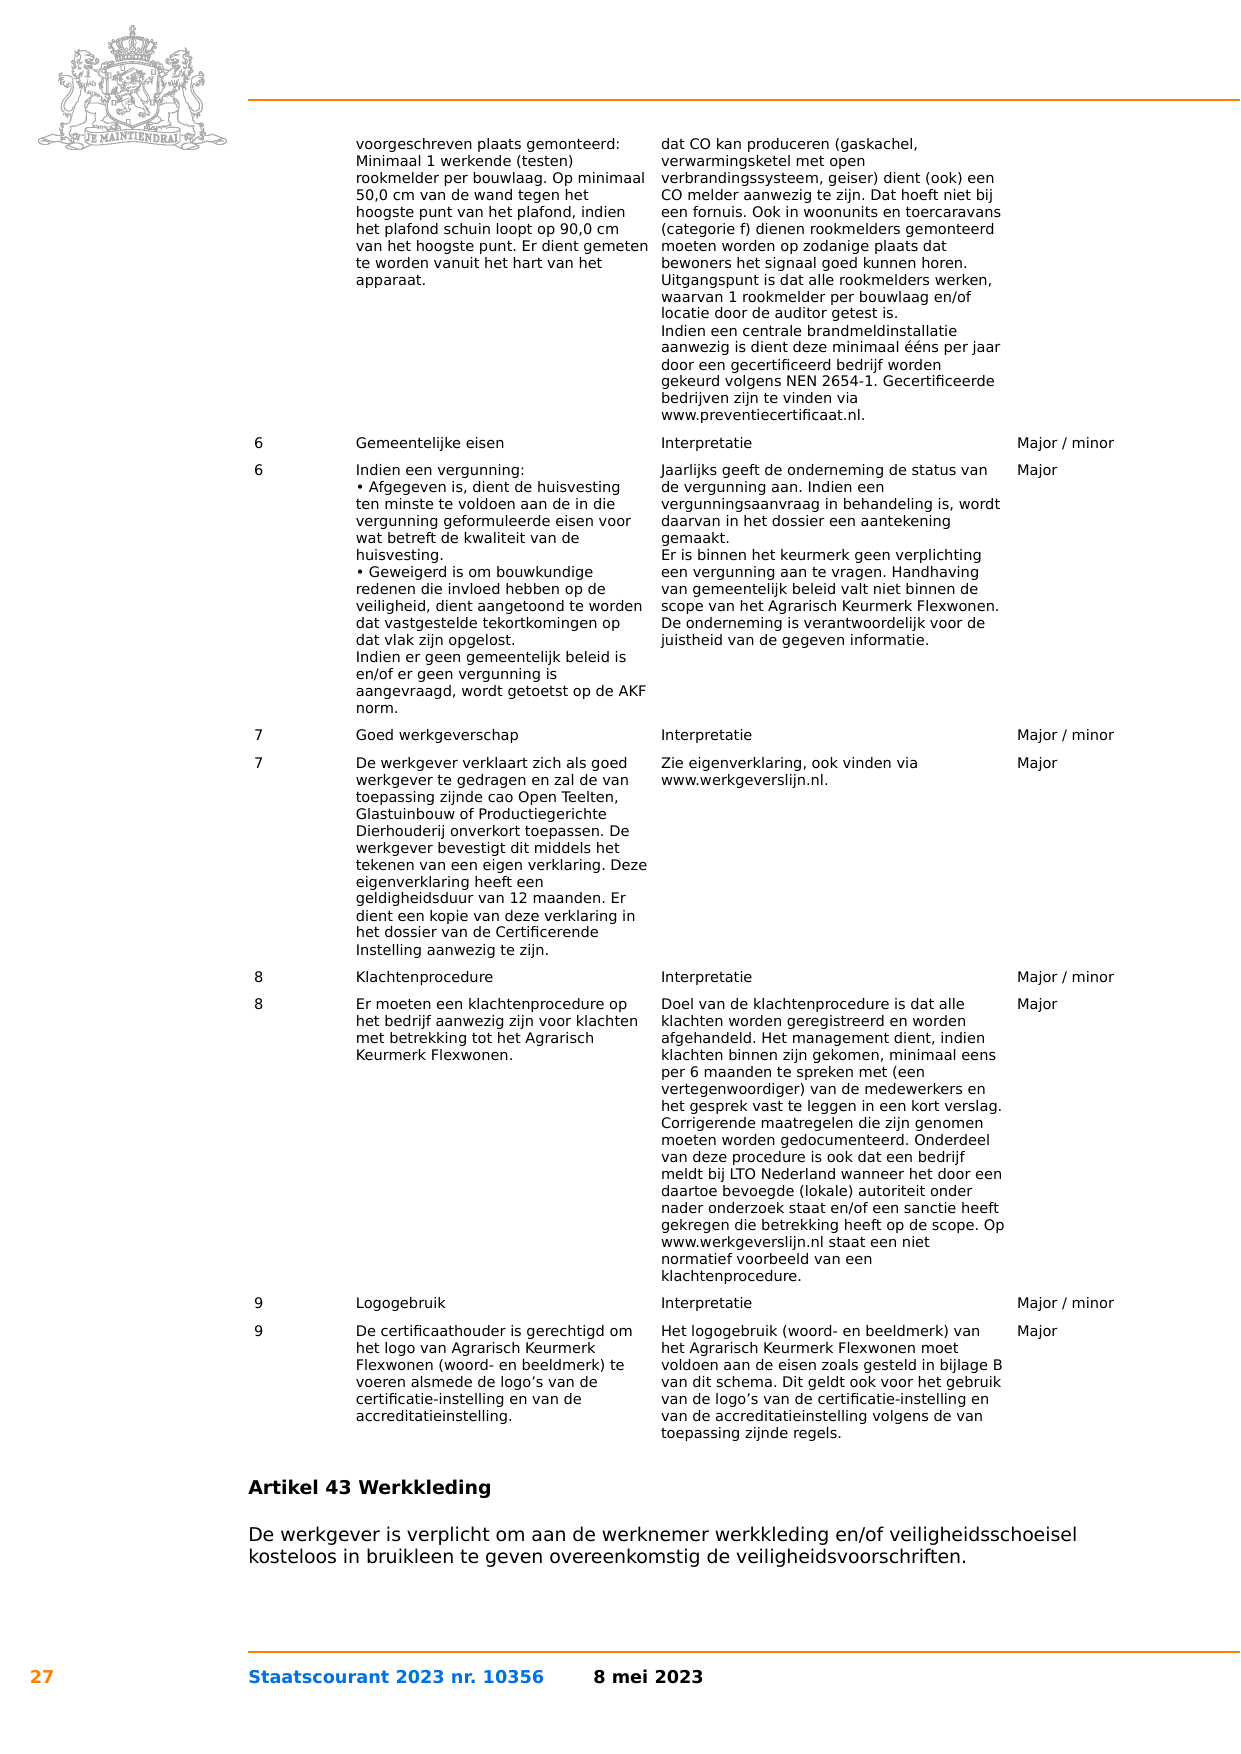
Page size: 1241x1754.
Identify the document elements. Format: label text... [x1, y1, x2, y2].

table_cell Major [1011, 991, 1163, 1289]
table_cell Major [1011, 1318, 1163, 1446]
picture [38, 25, 227, 150]
table_cell Doel van de klachtenprocedure is dat alle klachten worden geregistreerd en worden afgehandeld. Het management dient, indien klachten binnen zijn gekomen, minimaal eens per 6 maanden te spreken met (een vertegenwoordiger) van de medewerkers en het gesprek vast te leggen in een kort verslag. Corrigerende maatregelen die zijn genomen moeten worden gedocumenteerd. Onderdeel van deze procedure is ook dat een bedrijf meldt bij LTO Nederland wanneer het door een daartoe bevoegde (lokale) autoriteit onder nader onderzoek staat en/of een sanctie heeft gekregen die betrekking heeft op de scope. Op www.werkgeverslijn.nl staat een niet normatief voorbeeld van een klachtenprocedure. [655, 991, 1010, 1289]
table_cell dat CO kan produceren (gaskachel, verwarmingsketel met open verbrandingssysteem, geiser) dient (ook) een CO melder aanwezig te zijn. Dat hoeft niet bij een fornuis. Ook in woonunits en toercaravans (categorie f) dienen rookmelders gemonteerd moeten worden op zodanige plaats dat bewoners het signaal goed kunnen horen. Uitgangspunt is dat alle rookmelders werken, waarvan 1 rookmelder per bouwlaag en/of locatie door de auditor getest is. Indien een centrale brandmeldinstallatie aanwezig is dient deze minimaal ééns per jaar door een gecertificeerd bedrijf worden gekeurd volgens NEN 2654-1. Gecertificeerde bedrijven zijn te vinden via www.preventiecertificaat.nl. [655, 131, 1010, 429]
table_cell De werkgever verklaart zich als goed werkgever te gedragen en zal de van toepassing zijnde cao Open Teelten, Glastuinbouw of Productiegerichte Dierhouderij onverkort toepassen. De werkgever bevestigt dit middels het tekenen van een eigen verklaring. Deze eigenverklaring heeft een geldigheidsduur van 12 maanden. Er dient een kopie van deze verklaring in het dossier van de Certificerende Instelling aanwezig te zijn. [350, 750, 654, 963]
table_cell Goed werkgeverschap [350, 723, 654, 749]
table_cell [249, 131, 349, 429]
table_cell Logogebruik [350, 1291, 654, 1317]
table_cell Major / minor [1011, 964, 1163, 990]
table_cell 6 [249, 430, 349, 456]
table_cell Het logogebruik (woord- en beeldmerk) van het Agrarisch Keurmerk Flexwonen moet voldoen aan de eisen zoals gesteld in bijlage B van dit schema. Dit geldt ook voor het gebruik van de logo’s van de certificatie-instelling en van de accreditatieinstelling volgens de van toepassing zijnde regels. [655, 1318, 1010, 1446]
table_cell Major [1011, 458, 1163, 721]
table_cell 9 [249, 1291, 349, 1317]
table_cell Interpretatie [655, 964, 1010, 990]
table_cell Major / minor [1011, 723, 1163, 749]
table_cell voorgeschreven plaats gemonteerd: Minimaal 1 werkende (testen) rookmelder per bouwlaag. Op minimaal 50,0 cm van de wand tegen het hoogste punt van het plafond, indien het plafond schuin loopt op 90,0 cm van het hoogste punt. Er dient gemeten te worden vanuit het hart van het apparaat. [350, 131, 654, 429]
table_cell Interpretatie [655, 1291, 1010, 1317]
table_cell De certificaathouder is gerechtigd om het logo van Agrarisch Keurmerk Flexwonen (woord- en beeldmerk) te voeren alsmede de logo’s van de certificatie-instelling en van de accreditatieinstelling. [350, 1318, 654, 1446]
table_cell Jaarlijks geeft de onderneming de status van de vergunning aan. Indien een vergunningsaanvraag in behandeling is, wordt daarvan in het dossier een aantekening gemaakt. Er is binnen het keurmerk geen verplichting een vergunning aan te vragen. Handhaving van gemeentelijk beleid valt niet binnen de scope van het Agrarisch Keurmerk Flexwonen. De onderneming is verantwoordelijk voor de juistheid van de gegeven informatie. [655, 458, 1010, 721]
table_cell Klachtenprocedure [350, 964, 654, 990]
table_cell 7 [249, 750, 349, 963]
table_cell Indien een vergunning: • Afgegeven is, dient de huisvesting ten minste te voldoen aan de in die vergunning geformuleerde eisen voor wat betreft de kwaliteit van de huisvesting. • Geweigerd is om bouwkundige redenen die invloed hebben op de veiligheid, dient aangetoond te worden dat vastgestelde tekortkomingen op dat vlak zijn opgelost. Indien er geen gemeentelijk beleid is en/of er geen vergunning is aangevraagd, wordt getoetst op de AKF norm. [350, 458, 654, 721]
table_cell Major / minor [1011, 430, 1163, 456]
table_cell Er moeten een klachtenprocedure op het bedrijf aanwezig zijn voor klachten met betrekking tot het Agrarisch Keurmerk Flexwonen. [350, 991, 654, 1289]
text De werkgever is verplicht om aan de werknemer werkkleding en/of veiligheidsschoeisel kosteloos in bruikleen te geven overeenkomstig de veiligheidsvoorschriften. [248, 1524, 1163, 1568]
table_cell Gemeentelijke eisen [350, 430, 654, 456]
table_cell Interpretatie [655, 430, 1010, 456]
table_cell 7 [249, 723, 349, 749]
table_cell 6 [249, 458, 349, 721]
table_cell 8 [249, 964, 349, 990]
table_cell 9 [249, 1318, 349, 1446]
subtitle Artikel 43 Werkkleding [248, 1477, 1163, 1499]
table_cell Major [1011, 750, 1163, 963]
table_cell [1011, 131, 1163, 429]
table_cell Interpretatie [655, 723, 1010, 749]
table_cell 8 [249, 991, 349, 1289]
table_cell Zie eigenverklaring, ook vinden via www.werkgeverslijn.nl. [655, 750, 1010, 963]
table_cell Major / minor [1011, 1291, 1163, 1317]
